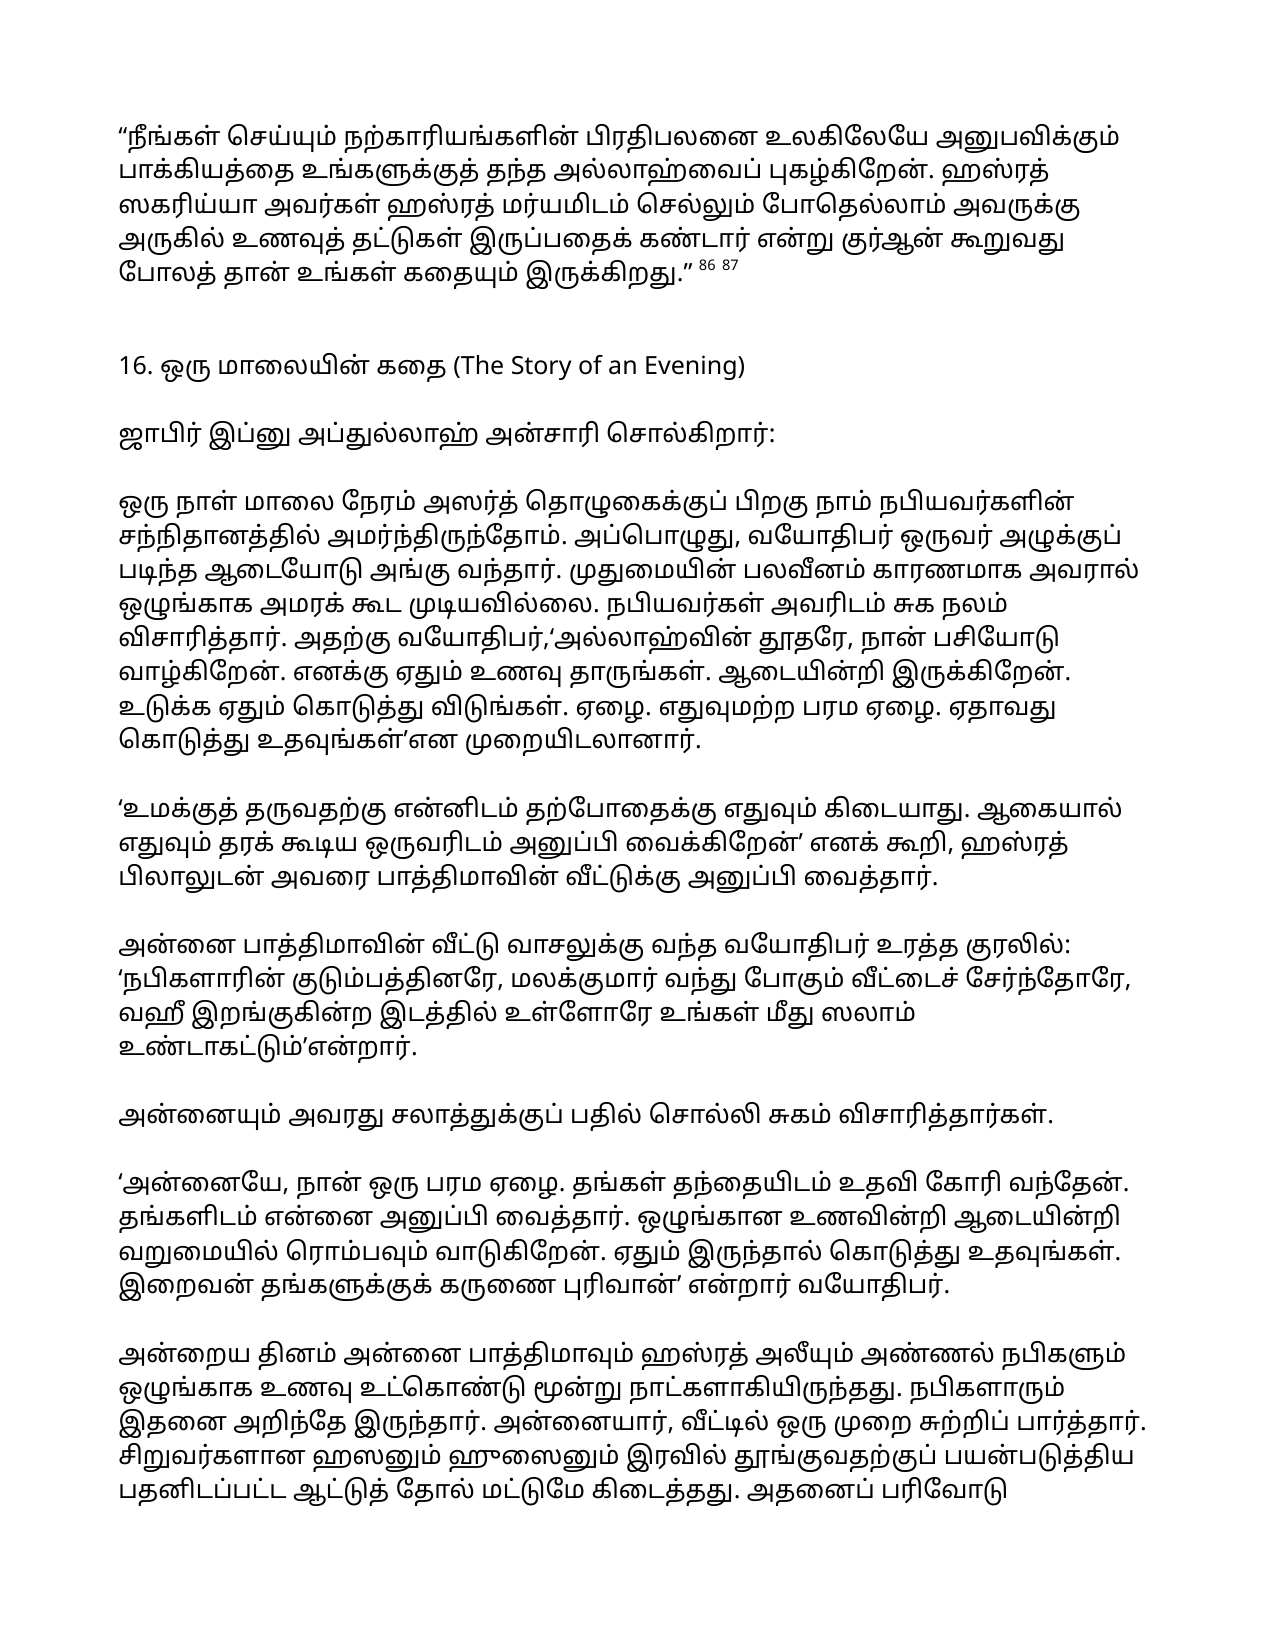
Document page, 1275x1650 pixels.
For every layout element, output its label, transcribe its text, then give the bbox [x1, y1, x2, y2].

text “நீங்கள் செய்யும் நற்காரியங்களின் பிரதிபலனை உலகிலேயே அனுபவிக்கும் பாக்கியத்தை உங்களுக்குத் தந்த அல்லாஹ்வைப் புகழ்கிறேன். ஹஸ்ரத் ஸகரிய்யா அவர்கள் ஹஸ்ரத் மர்யமிடம் செல்லும் போதெல்லாம் அவருக்கு அருகில் உணவுத் தட்டுகள் இருப்பதைக் கண்டார் என்று குர்ஆன் கூறுவது போலத் தான் உங்கள் கதையும் இருக்கிறது.” [118, 118, 1157, 288]
text 16. ஒரு மாலையின் கதை (The Story of an Evening) ஜாபிர் இப்னு அப்துல்லாஹ் அன்சாரி சொல்கிறார்: ஒரு நாள் மாலை நேரம் அஸர்த் தொழுகைக்குப் பிறகு நாம் நபியவர்களின் சந்நிதானத்தில் அமர்ந்திருந்தோம். அப்பொழுது, வயோதிபர் ஒருவர் அழுக்குப் படிந்த ஆடையோடு அங்கு வந்தார். முதுமையின் பலவீனம் காரணமாக அவரால் ஒழுங்காக அமரக் கூட முடியவில்லை. நபியவர்கள் அவரிடம் சுக நலம் விசாரித்தார். அதற்கு வயோதிபர்,‘அல்லாஹ்வின் தூதரே, நான் பசியோடு வாழ்கிறேன். எனக்கு ஏதும் உணவு தாருங்கள். ஆடையின்றி இருக்கிறேன். உடுக்க ஏதும் கொடுத்து விடுங்கள். ஏழை. எதுவுமற்ற பரம ஏழை. ஏதாவது கொடுத்து உதவுங்கள்’என முறையிடலானார். ‘உமக்குத் தருவதற்கு என்னிடம் தற்போதைக்கு எதுவும் கிடையாது. ஆகையால் எதுவும் தரக் கூடிய ஒருவரிடம் அனுப்பி வைக்கிறேன்’ எனக் கூறி, ஹஸ்ரத் பிலாலுடன் அவரை பாத்திமாவின் வீட்டுக்கு அனுப்பி வைத்தார். அன்னை பாத்திமாவின் வீட்டு வாசலுக்கு வந்த வயோதிபர் உரத்த குரலில்: ‘நபிகளாரின் குடும்பத்தினரே, மலக்குமார் வந்து போகும் வீட்டைச் சேர்ந்தோரே, வஹீ இறங்குகின்ற இடத்தில் உள்ளோரே உங்கள் மீது ஸலாம் உண்டாகட்டும்’என்றார். அன்னையும் அவரது சலாத்துக்குப் பதில் சொல்லி சுகம் விசாரித்தார்கள். ‘அன்னையே, நான் ஒரு பரம ஏழை. தங்கள் தந்தையிடம் உதவி கோரி வந்தேன். தங்களிடம் என்னை அனுப்பி வைத்தார். ஒழுங்கான உணவின்றி ஆடையின்றி வறுமையில் ரொம்பவும் வாடுகிறேன். ஏதும் இருந்தால் கொடுத்து உதவுங்கள். இறைவன் தங்களுக்குக் கருணை புரிவான்’ என்றார் வயோதிபர். அன்றைய தினம் அன்னை பாத்திமாவும் ஹஸ்ரத் அலீயும் அண்ணல் நபிகளும் ஒழுங்காக உணவு உட்கொண்டு மூன்று நாட்களாகியிருந்தது. நபிகளாரும் இதனை அறிந்தே இருந்தார். அன்னையார், வீட்டில் ஒரு முறை சுற்றிப் பார்த்தார். சிறுவர்களான ஹஸனும் ஹுஸைனும் இரவில் தூங்குவதற்குப் பயன்படுத்திய பதனிடப்பட்ட ஆட்டுத் தோல் மட்டுமே கிடைத்தது. அதனைப் பரிவோடு [118, 347, 1157, 1506]
